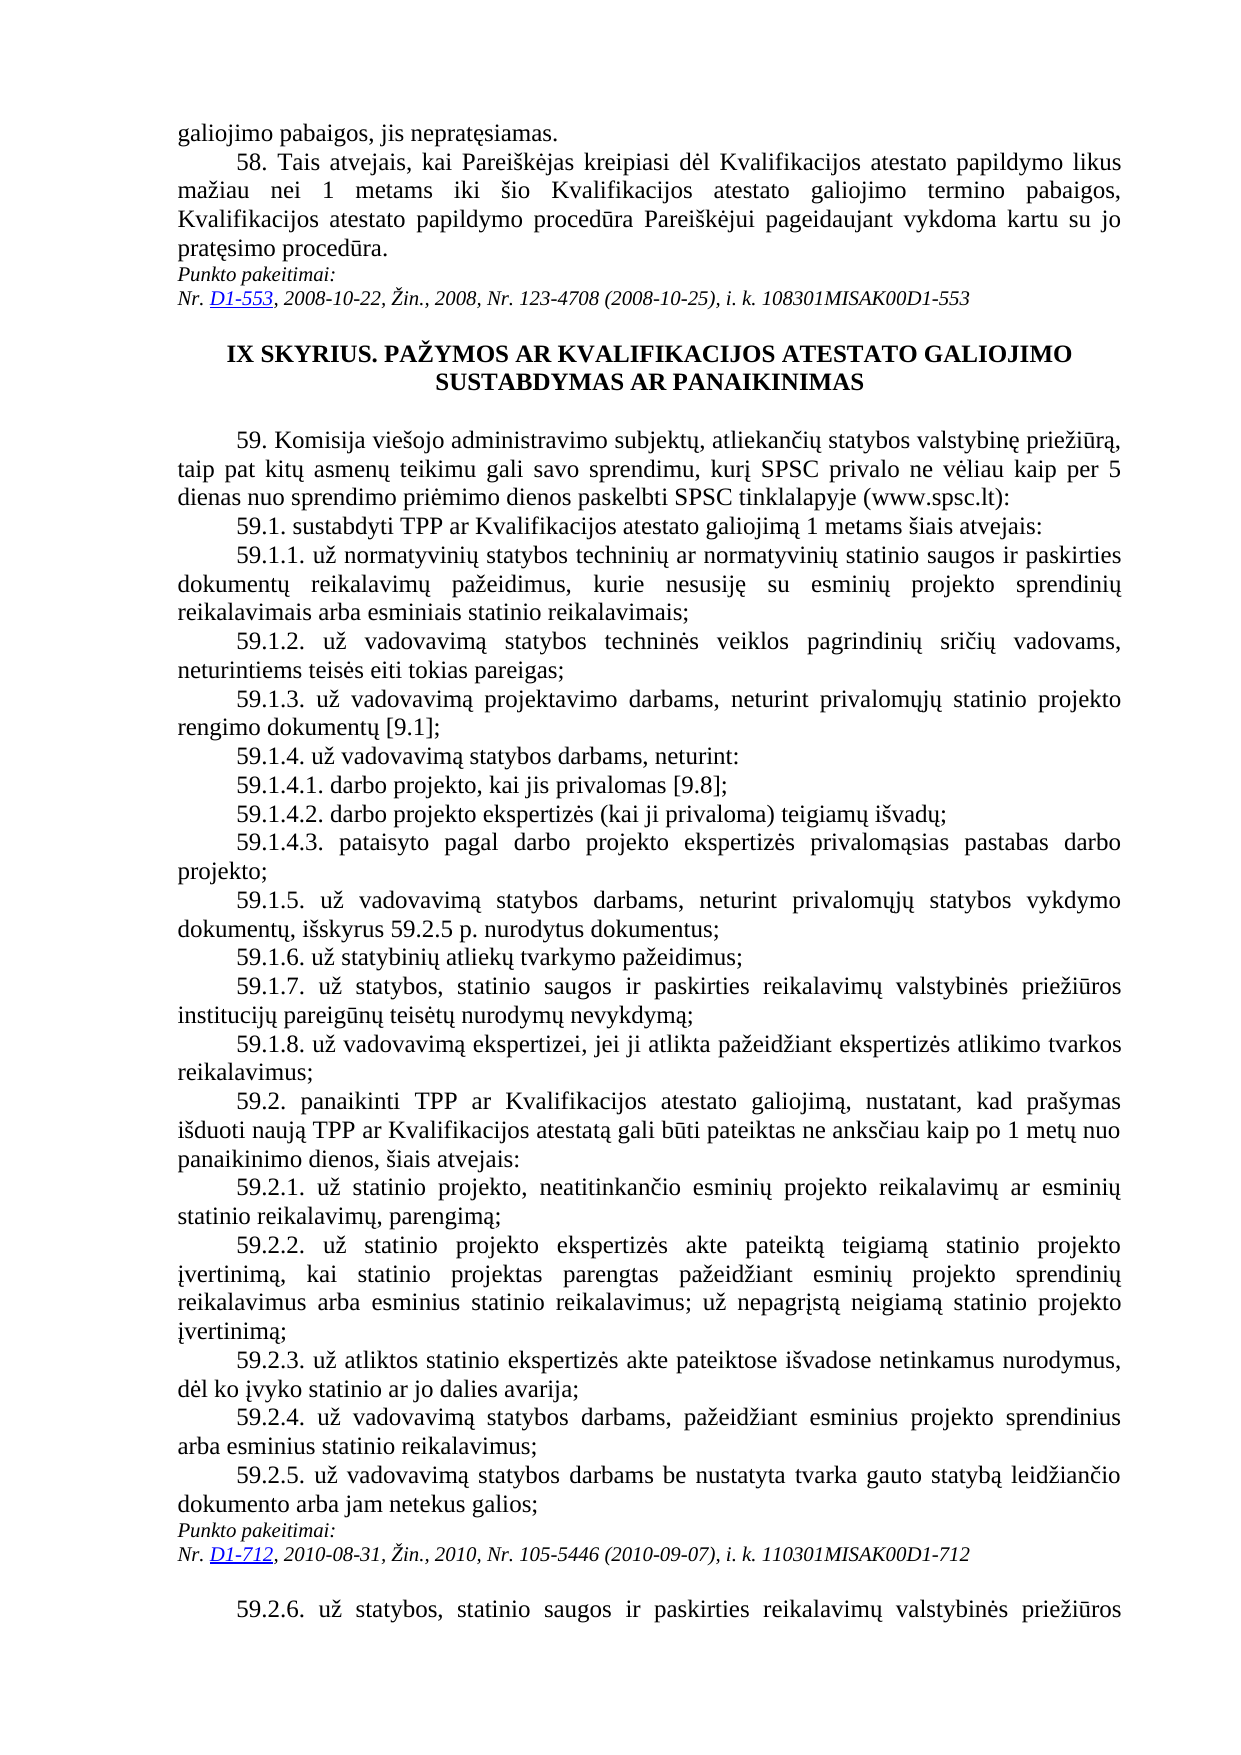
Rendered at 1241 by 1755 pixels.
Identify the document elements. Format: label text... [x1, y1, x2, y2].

text 59. Komisija viešojo administravimo subjektų, atliekančių statybos valstybinę priežiūrą, taip pat kitų asmenų teikimu gali savo sprendimu, kurį SPSC privalo ne vėliau kaip per 5 dienas nuo sprendimo priėmimo dienos paskelbti SPSC tinklalapyje (www.spsc.lt): [177, 425, 1122, 511]
text Nr. D1-553, 2008-10-22, Žin., 2008, Nr. 123-4708 (2008-10-25), i. k. 108301MISAK00D1-553 [177, 286, 1122, 310]
text 59.1.4.3. pataisyto pagal darbo projekto ekspertizės privalomąsias pastabas darbo projekto; [177, 827, 1122, 885]
text 58. Tais atvejais, kai Pareiškėjas kreipiasi dėl Kvalifikacijos atestato papildymo likus mažiau nei 1 metams iki šio Kvalifikacijos atestato galiojimo termino pabaigos, Kvalifikacijos atestato papildymo procedūra Pareiškėjui pageidaujant vykdoma kartu su jo pratęsimo procedūra. [177, 147, 1122, 262]
text 59.1.6. už statybinių atliekų tvarkymo pažeidimus; [177, 942, 1122, 971]
text IX SKYRIUS. PAŽYMOS AR KVALIFIKACIJOS ATESTATO GALIOJIMO SUSTABDYMAS AR PANAIKINIMAS [177, 339, 1122, 396]
text 59.2.1. už statinio projekto, neatitinkančio esminių projekto reikalavimų ar esminių statinio reikalavimų, parengimą; [177, 1172, 1122, 1230]
text Punkto pakeitimai: [177, 1517, 1122, 1542]
text 59.2.6. už statybos, statinio saugos ir paskirties reikalavimų valstybinės priežiūros [177, 1594, 1122, 1623]
text Punkto pakeitimai: [177, 262, 1122, 286]
text 59.1.7. už statybos, statinio saugos ir paskirties reikalavimų valstybinės priežiūros institucijų pareigūnų teisėtų nurodymų nevykdymą; [177, 971, 1122, 1029]
text 59.1.4. už vadovavimą statybos darbams, neturint: [177, 741, 1122, 770]
text 59.2. panaikinti TPP ar Kvalifikacijos atestato galiojimą, nustatant, kad prašymas išduoti naują TPP ar Kvalifikacijos atestatą gali būti pateiktas ne anksčiau kaip po 1 metų nuo panaikinimo dienos, šiais atvejais: [177, 1086, 1122, 1172]
text 59.2.5. už vadovavimą statybos darbams be nustatyta tvarka gauto statybą leidžiančio dokumento arba jam netekus galios; [177, 1460, 1122, 1517]
text 59.1.2. už vadovavimą statybos techninės veiklos pagrindinių sričių vadovams, neturintiems teisės eiti tokias pareigas; [177, 626, 1122, 684]
text 59.1.1. už normatyvinių statybos techninių ar normatyvinių statinio saugos ir paskirties dokumentų reikalavimų pažeidimus, kurie nesusiję su esminių projekto sprendinių reikalavimais arba esminiais statinio reikalavimais; [177, 540, 1122, 626]
text 59.1.3. už vadovavimą projektavimo darbams, neturint privalomųjų statinio projekto rengimo dokumentų [9.1]; [177, 684, 1122, 741]
text 59.2.4. už vadovavimą statybos darbams, pažeidžiant esminius projekto sprendinius arba esminius statinio reikalavimus; [177, 1402, 1122, 1460]
text galiojimo pabaigos, jis nepratęsiamas. [177, 118, 1122, 147]
text 59.1.8. už vadovavimą ekspertizei, jei ji atlikta pažeidžiant ekspertizės atlikimo tvarkos reikalavimus; [177, 1029, 1122, 1086]
text 59.1.4.2. darbo projekto ekspertizės (kai ji privaloma) teigiamų išvadų; [177, 799, 1122, 827]
text Nr. D1-712, 2010-08-31, Žin., 2010, Nr. 105-5446 (2010-09-07), i. k. 110301MISAK00D1-712 [177, 1542, 1122, 1566]
text 59.1.4.1. darbo projekto, kai jis privalomas [9.8]; [177, 770, 1122, 799]
text 59.2.3. už atliktos statinio ekspertizės akte pateiktose išvadose netinkamus nurodymus, dėl ko įvyko statinio ar jo dalies avarija; [177, 1345, 1122, 1402]
text 59.2.2. už statinio projekto ekspertizės akte pateiktą teigiamą statinio projekto įvertinimą, kai statinio projektas parengtas pažeidžiant esminių projekto sprendinių reikalavimus arba esminius statinio reikalavimus; už nepagrįstą neigiamą statinio projekto įvertinimą; [177, 1230, 1122, 1345]
text 59.1. sustabdyti TPP ar Kvalifikacijos atestato galiojimą 1 metams šiais atvejais: [177, 511, 1122, 540]
text 59.1.5. už vadovavimą statybos darbams, neturint privalomųjų statybos vykdymo dokumentų, išskyrus 59.2.5 p. nurodytus dokumentus; [177, 885, 1122, 942]
